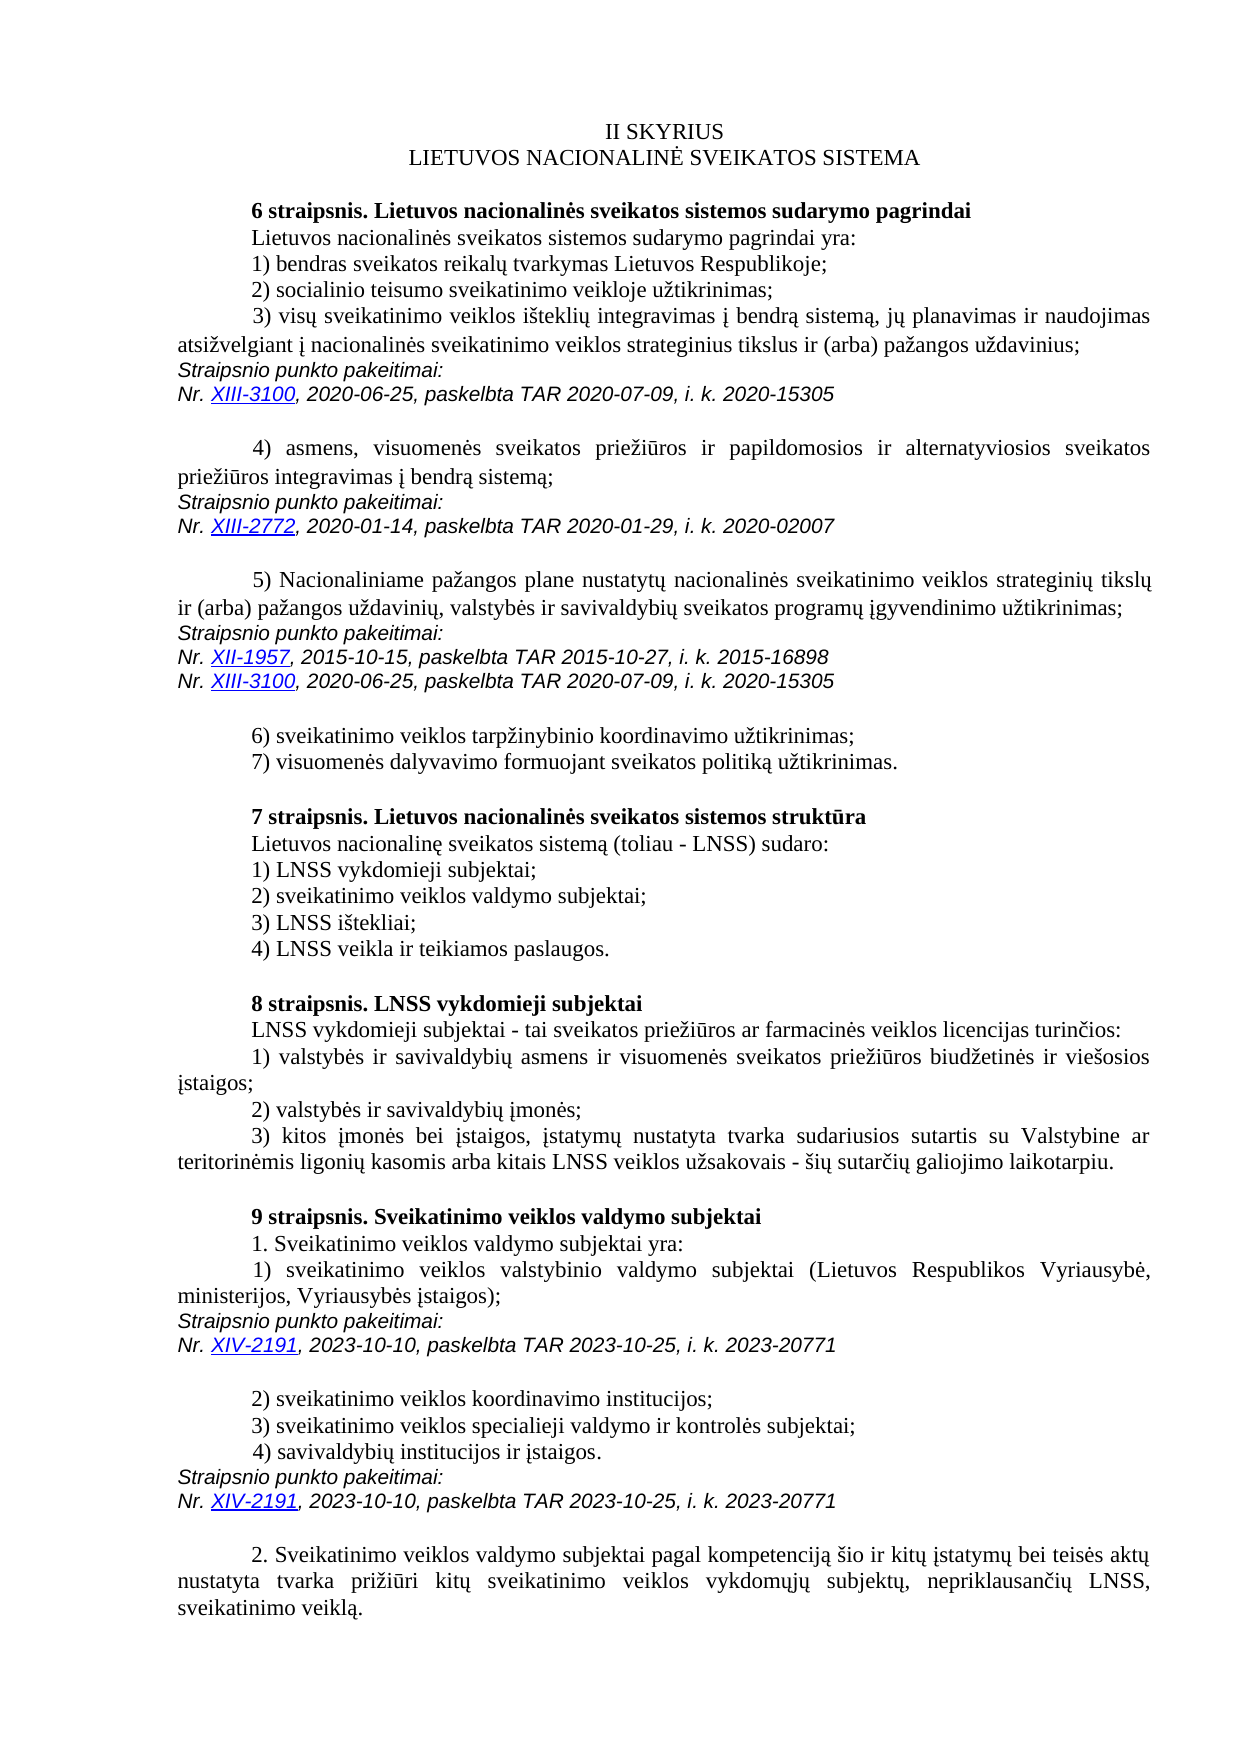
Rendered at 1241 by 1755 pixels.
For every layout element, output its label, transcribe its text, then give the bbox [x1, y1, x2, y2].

text 4) LNSS veikla ir teikiamos paslaugos. [177, 935, 1152, 961]
text 1) bendras sveikatos reikalų tvarkymas Lietuvos Respublikoje; [177, 250, 1152, 276]
text 6) sveikatinimo veiklos tarpžinybinio koordinavimo užtikrinimas; [177, 722, 1152, 748]
text 2. Sveikatinimo veiklos valdymo subjektai pagal kompetenciją šio ir kitų įstatymų bei teisės aktų nustatyta tvarka prižiūri kitų sveikatinimo veiklos vykdomųjų subjektų, nepriklausančių LNSS, sveikatinimo veiklą. [177, 1541, 1152, 1620]
text 7 straipsnis. Lietuvos nacionalinės sveikatos sistemos struktūra [177, 803, 1152, 830]
text 1) LNSS vykdomieji subjektai; [177, 856, 1152, 882]
text 4) savivaldybių institucijos ir įstaigos. [177, 1438, 1152, 1464]
text Nr. XIII-3100, 2020-06-25, paskelbta TAR 2020-07-09, i. k. 2020-15305 [177, 669, 1152, 693]
text 3) LNSS ištekliai; [177, 909, 1152, 935]
text Nr. XIII-3100, 2020-06-25, paskelbta TAR 2020-07-09, i. k. 2020-15305 [177, 382, 1152, 406]
text 2) valstybės ir savivaldybių įmonės; [177, 1096, 1152, 1122]
text Lietuvos nacionalinę sveikatos sistemą (toliau - LNSS) sudaro: [177, 830, 1152, 856]
text 3) kitos įmonės bei įstaigos, įstatymų nustatyta tvarka sudariusios sutartis su Valstybine ar teritorinėmis ligonių kasomis arba kitais LNSS veiklos užsakovais - šių sutarčių galiojimo laikotarpiu. [177, 1122, 1152, 1175]
text 8 straipsnis. LNSS vykdomieji subjektai [177, 990, 1152, 1017]
text 3) sveikatinimo veiklos specialieji valdymo ir kontrolės subjektai; [177, 1412, 1152, 1438]
text Straipsnio punkto pakeitimai: [177, 489, 1152, 513]
text Nr. XIII-2772, 2020-01-14, paskelbta TAR 2020-01-29, i. k. 2020-02007 [177, 513, 1152, 537]
text Nr. XIV-2191, 2023-10-10, paskelbta TAR 2023-10-25, i. k. 2023-20771 [177, 1488, 1152, 1512]
text Straipsnio punkto pakeitimai: [177, 1464, 1152, 1488]
text 2) sveikatinimo veiklos koordinavimo institucijos; [177, 1386, 1152, 1412]
text 4) asmens, visuomenės sveikatos priežiūros ir papildomosios ir alternatyviosios sveikatos priežiūros integravimas į bendrą sistemą; [177, 434, 1152, 489]
text Straipsnio punkto pakeitimai: [177, 358, 1152, 382]
text 3) visų sveikatinimo veiklos išteklių integravimas į bendrą sistemą, jų planavimas ir naudojimas atsižvelgiant į nacionalinės sveikatinimo veiklos strateginius tikslus ir (arba) pažangos uždavinius; [177, 303, 1152, 358]
text 1) sveikatinimo veiklos valstybinio valdymo subjektai (Lietuvos Respublikos Vyriausybė, ministerijos, Vyriausybės įstaigos); [177, 1256, 1152, 1309]
text LNSS vykdomieji subjektai - tai sveikatos priežiūros ar farmacinės veiklos licencijas turinčios: [177, 1017, 1152, 1043]
text 5) Nacionaliniame pažangos plane nustatytų nacionalinės sveikatinimo veiklos strateginių tikslų ir (arba) pažangos uždavinių, valstybės ir savivaldybių sveikatos programų įgyvendinimo užtikrinimas; [177, 566, 1152, 621]
text LIETUVOS NACIONALINĖ SVEIKATOS SISTEMA [177, 144, 1152, 171]
text 1) valstybės ir savivaldybių asmens ir visuomenės sveikatos priežiūros biudžetinės ir viešosios įstaigos; [177, 1043, 1152, 1096]
text 7) visuomenės dalyvavimo formuojant sveikatos politiką užtikrinimas. [177, 748, 1152, 774]
text 2) socialinio teisumo sveikatinimo veikloje užtikrinimas; [177, 276, 1152, 303]
text Straipsnio punkto pakeitimai: [177, 1309, 1152, 1333]
text Lietuvos nacionalinės sveikatos sistemos sudarymo pagrindai yra: [177, 223, 1152, 250]
text 1. Sveikatinimo veiklos valdymo subjektai yra: [177, 1230, 1152, 1256]
text 2) sveikatinimo veiklos valdymo subjektai; [177, 882, 1152, 909]
text 6 straipsnis. Lietuvos nacionalinės sveikatos sistemos sudarymo pagrindai [177, 197, 1152, 223]
text Nr. XIV-2191, 2023-10-10, paskelbta TAR 2023-10-25, i. k. 2023-20771 [177, 1333, 1152, 1357]
text 9 straipsnis. Sveikatinimo veiklos valdymo subjektai [177, 1203, 1152, 1230]
text Straipsnio punkto pakeitimai: [177, 621, 1152, 645]
text Nr. XII-1957, 2015-10-15, paskelbta TAR 2015-10-27, i. k. 2015-16898 [177, 645, 1152, 669]
text II SKYRIUS [177, 118, 1152, 144]
